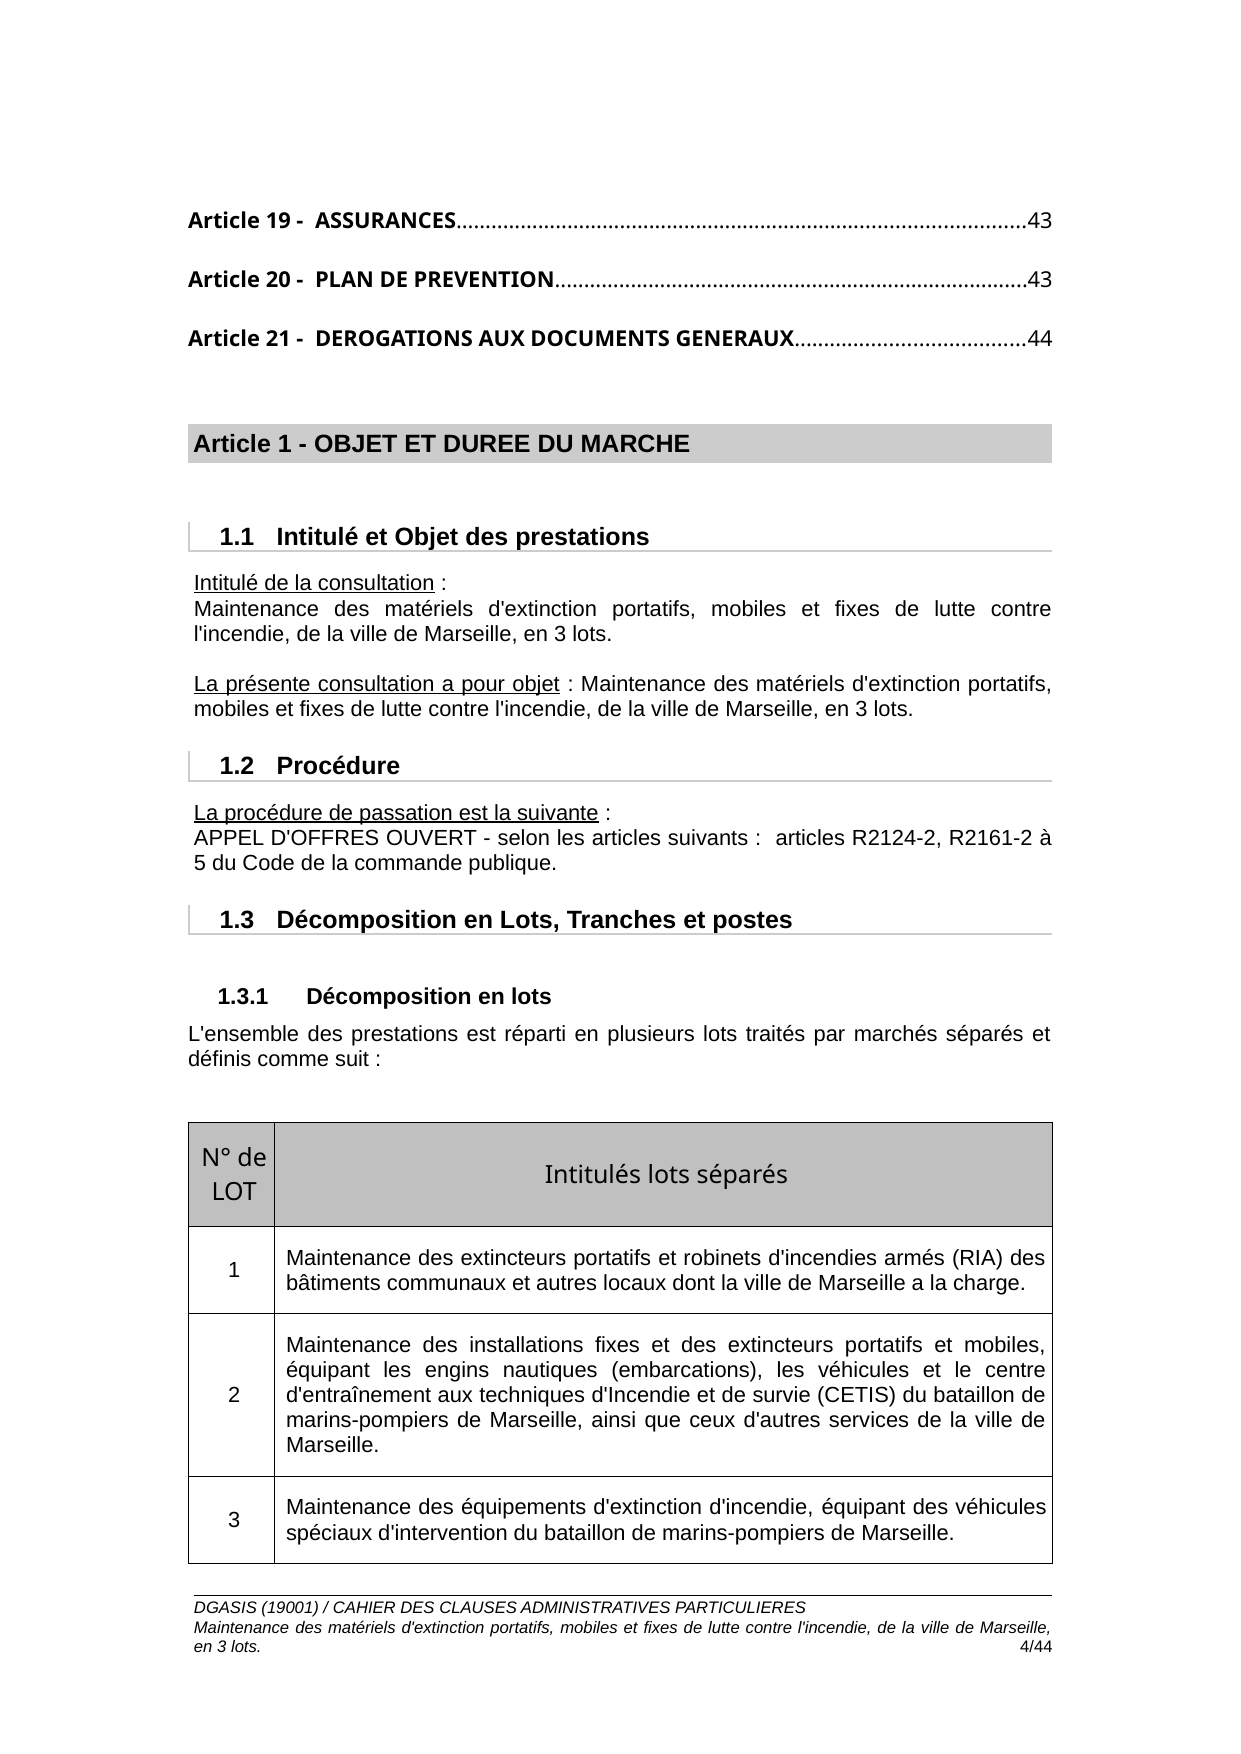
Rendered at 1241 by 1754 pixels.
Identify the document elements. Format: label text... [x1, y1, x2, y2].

subtitle Décomposition en lots [188, 983, 1052, 1009]
text L'ensemble des prestations est réparti en plusieurs lots traités par marchés séparés et définis comme suit : [188, 1021, 1052, 1071]
text La procédure de passation est la suivante : [194, 799, 1052, 825]
table_cell 2 [189, 1314, 274, 1476]
table_header Intitulés lots séparés [275, 1123, 1052, 1226]
subtitle OBJET ET DUREE DU MARCHE [190, 426, 1050, 460]
text Article 21 - DEROGATIONS AUX DOCUMENTS GENERAUX 44 [188, 323, 1052, 353]
subtitle Procédure [190, 751, 1052, 780]
text Article 20 - PLAN DE PREVENTION 43 [188, 264, 1052, 294]
subtitle Intitulé et Objet des prestations [190, 522, 1052, 550]
text Article 19 - ASSURANCES 43 [188, 204, 1052, 234]
table_header N° de LOT [189, 1123, 274, 1226]
text La présente consultation a pour objet : Maintenance des matériels d'extinction portatifs, mobiles et fixes de lutte contre l'incendie, de la ville de Marseille, en 3 lots. [194, 671, 1052, 721]
table_cell Maintenance des extincteurs portatifs et robinets d'incendies armés (RIA) des bâtiments communaux et autres locaux dont la ville de Marseille a la charge. [275, 1227, 1052, 1313]
table_cell Maintenance des équipements d'extinction d'incendie, équipant des véhicules spéciaux d'intervention du bataillon de marins-pompiers de Marseille. [275, 1477, 1052, 1563]
text Maintenance des matériels d'extinction portatifs, mobiles et fixes de lutte contre l'incendie, de la ville de Marseille, en 3 lots. [194, 595, 1052, 646]
table_cell 1 [189, 1227, 274, 1313]
table_cell Maintenance des installations fixes et des extincteurs portatifs et mobiles, équipant les engins nautiques (embarcations), les véhicules et le centre d'entraînement aux techniques d'Incendie et de survie (CETIS) du bataillon de marins-pompiers de Marseille, ainsi que ceux d'autres services de la ville de Marseille. [275, 1314, 1052, 1476]
text Intitulé de la consultation : [194, 570, 1052, 595]
table_cell 3 [189, 1477, 274, 1563]
text APPEL D'OFFRES OUVERT - selon les articles suivants : articles R2124-2, R2161-2 à 5 du Code de la commande publique. [194, 825, 1052, 875]
subtitle Décomposition en Lots, Tranches et postes [188, 904, 1052, 933]
